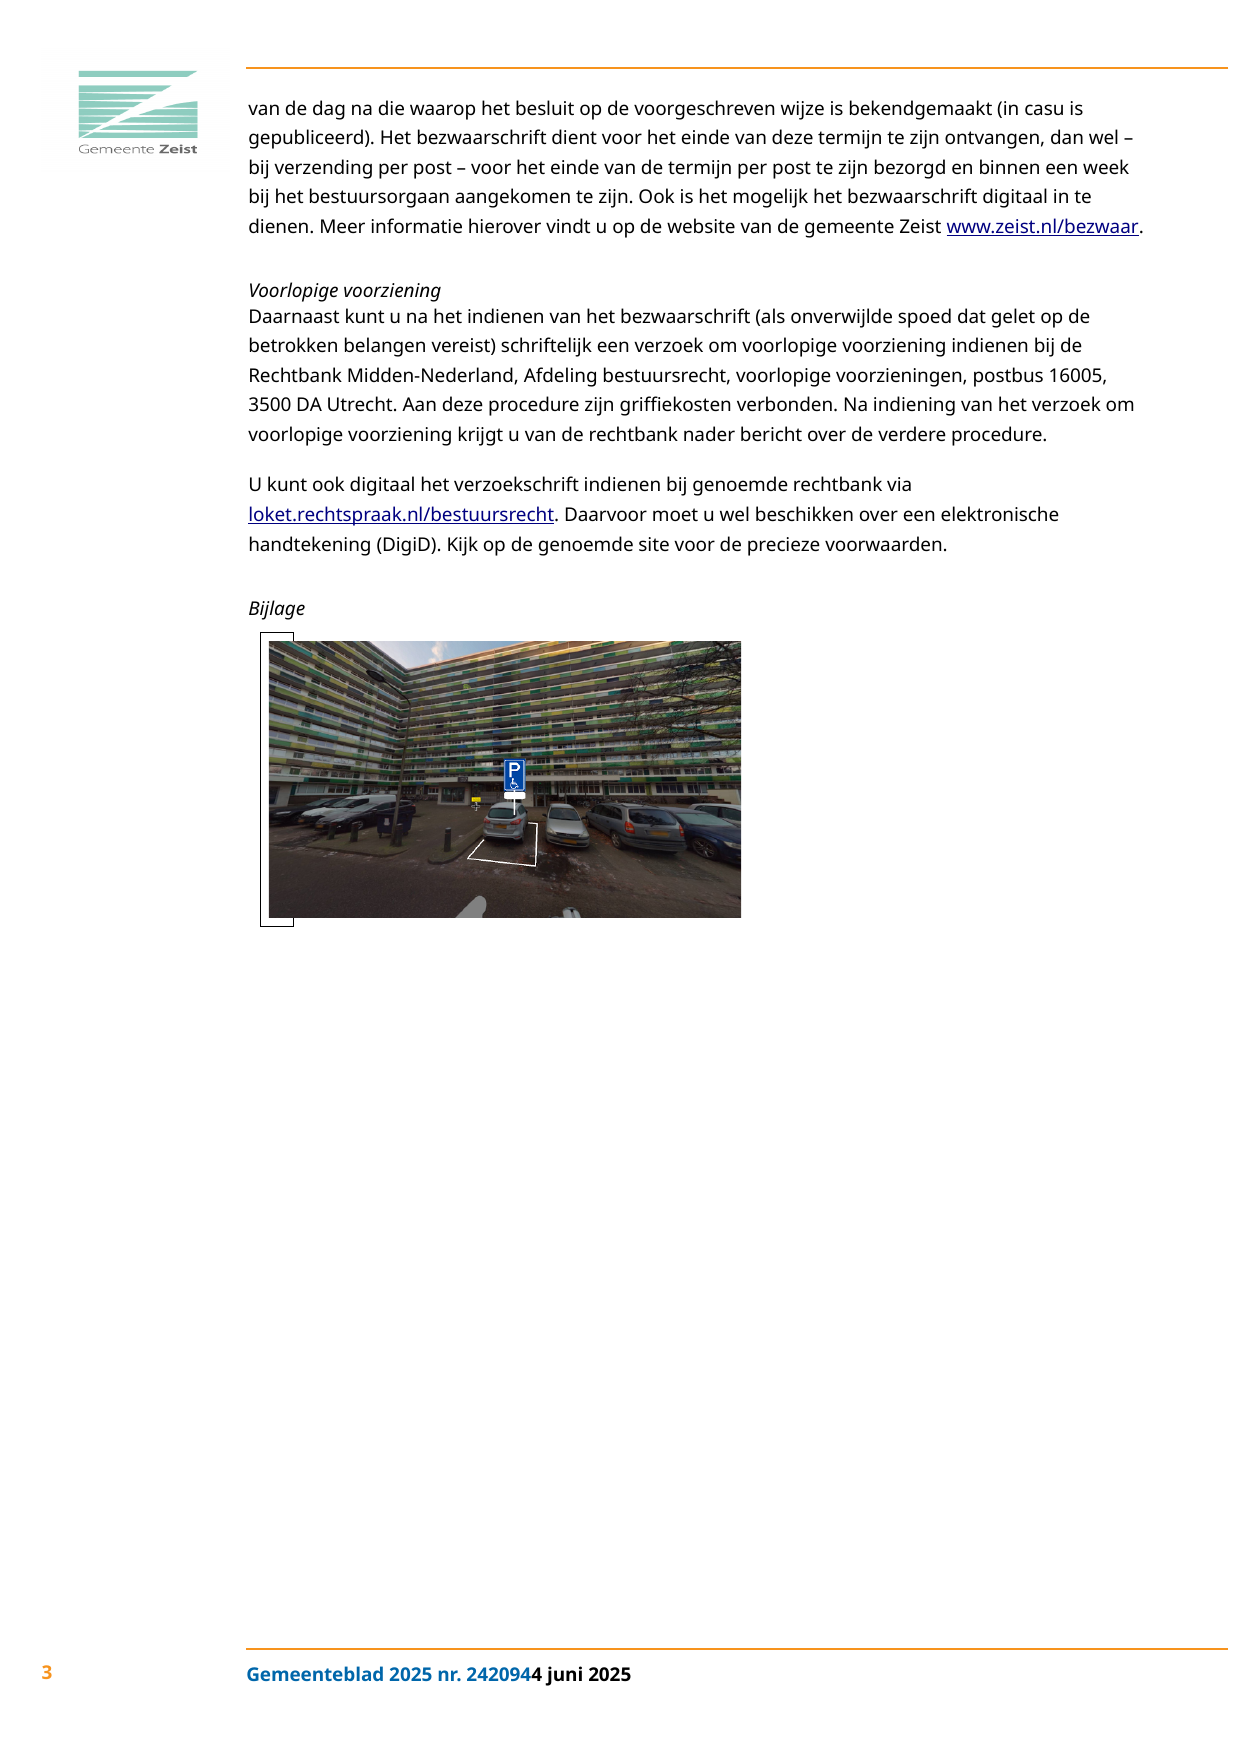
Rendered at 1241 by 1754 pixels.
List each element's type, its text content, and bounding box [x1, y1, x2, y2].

text U kunt ook digitaal het verzoekschrift indienen bij genoemde rechtbank via loket.rechtspraak.nl/bestuursrecht. Daarvoor moet u wel beschikken over een elektronische handtekening (DigiD). Kijk op de genoemde site voor de precieze voorwaarden. [248, 472, 1152, 556]
picture [268, 641, 742, 918]
picture [41, 47, 231, 172]
text Bijlage [248, 595, 1152, 620]
text van de dag na die waarop het besluit op de voorgeschreven wijze is bekendgemaakt (in casu is gepubliceerd). Het bezwaarschrift dient voor het einde van deze termijn te zijn ontvangen, dan wel – bij verzending per post – voor het einde van de termijn per post te zijn bezorgd en binnen een week bij het bestuursorgaan aangekomen te zijn. Ook is het mogelijk het bezwaarschrift digitaal in te dienen. Meer informatie hierover vindt u op de website van de gemeente Zeist www.zeist.nl/bezwaar. [248, 95, 1152, 239]
text Voorlopige voorziening [248, 277, 1152, 303]
text Daarnaast kunt u na het indienen van het bezwaarschrift (als onverwijlde spoed dat gelet op de betrokken belangen vereist) schriftelijk een verzoek om voorlopige voorziening indienen bij de Rechtbank Midden-Nederland, Afdeling bestuursrecht, voorlopige voorzieningen, postbus 16005, 3500 DA Utrecht. Aan deze procedure zijn griffiekosten verbonden. Na indiening van het verzoek om voorlopige voorziening krijgt u van de rechtbank nader bericht over de verdere procedure. [248, 303, 1152, 447]
